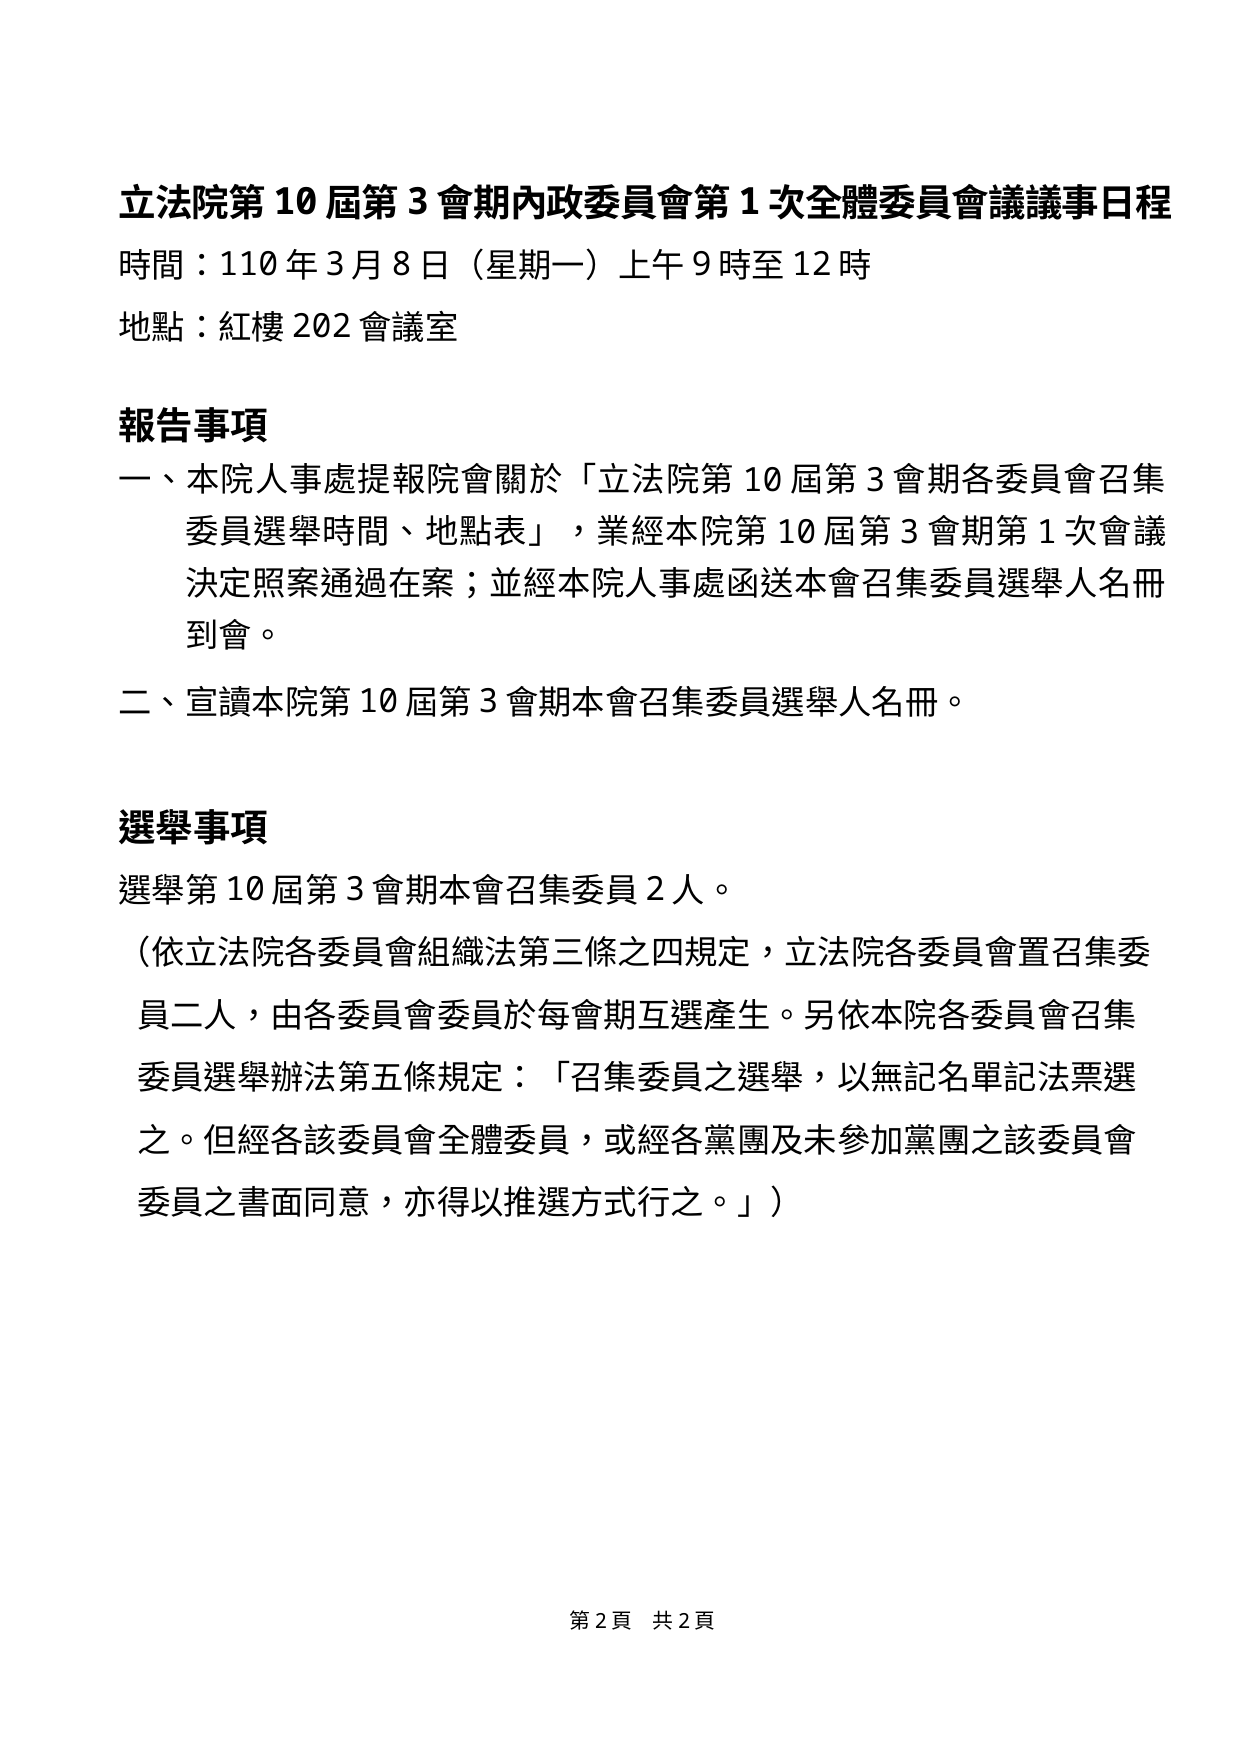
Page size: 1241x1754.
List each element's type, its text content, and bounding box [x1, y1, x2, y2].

text （依立法院各委員會組織法第三條之四規定，立法院各委員會置召集委員二人，由各委員會委員於每會期互選產生。另依本院各委員會召集委員選舉辦法第五條規定：「召集委員之選舉，以無記名單記法票選之。但經各該委員會全體委員，或經各黨團及未參加黨團之該委員會委員之書面同意，亦得以推選方式行之。」） [118, 908, 1166, 1221]
text 地點：紅樓202會議室 [118, 283, 1194, 346]
text 立法院第10屆第3會期內政委員會第1次全體委員會議議事日程 [118, 158, 1229, 221]
text 時間：110年3月8日（星期一）上午9時至12時 [118, 221, 1194, 283]
text 一、本院人事處提報院會關於「立法院第10屆第3會期各委員會召集委員選舉時間、地點表」，業經本院第10屆第3會期第1次會議決定照案通過在案；並經本院人事處函送本會召集委員選舉人名冊到會。 [118, 450, 1166, 658]
text 選舉事項 [118, 783, 1166, 846]
text 二、宣讀本院第10屆第3會期本會召集委員選舉人名冊。 [118, 658, 1166, 721]
text 報告事項 [118, 398, 1180, 450]
text 選舉第10屆第3會期本會召集委員2人。 [118, 846, 1166, 908]
